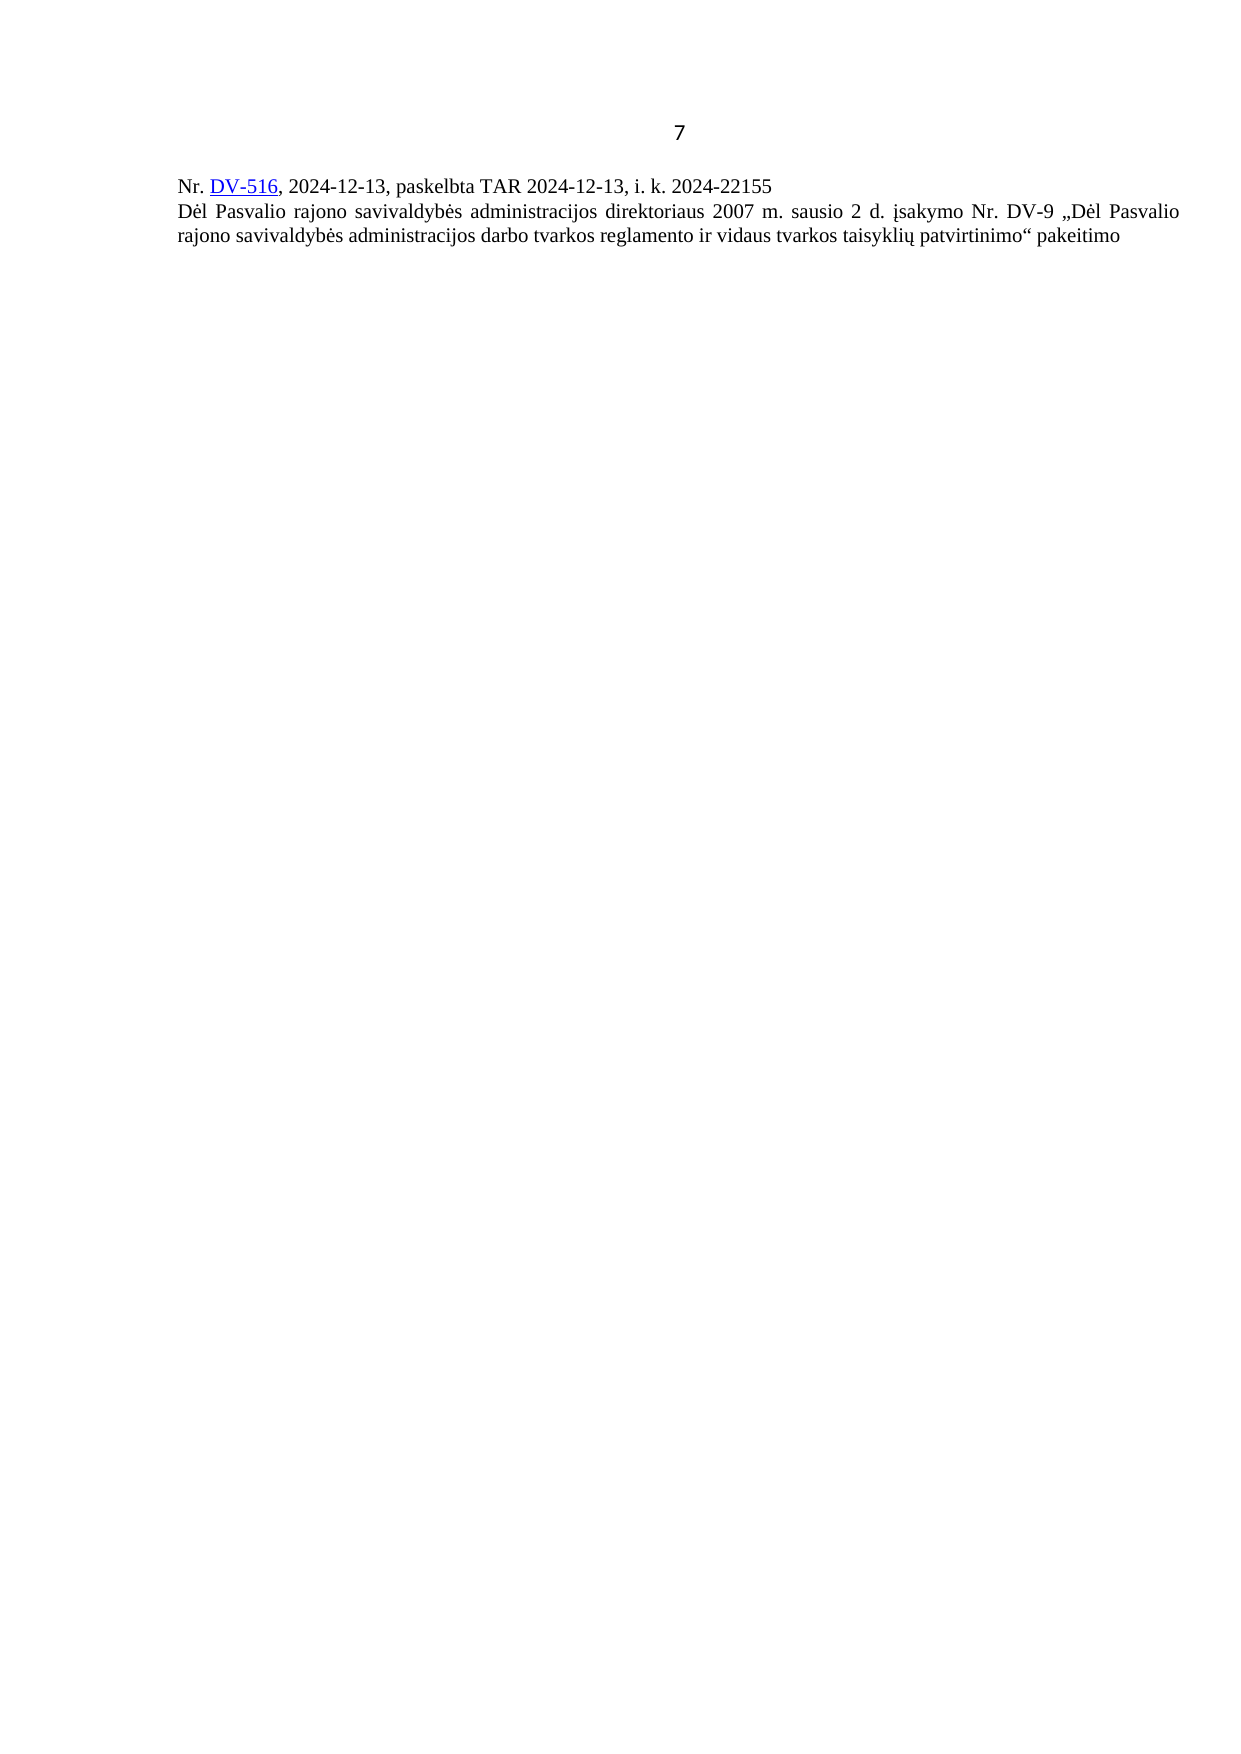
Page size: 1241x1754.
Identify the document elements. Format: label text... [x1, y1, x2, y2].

text Nr. DV-516, 2024-12-13, paskelbta TAR 2024-12-13, i. k. 2024-22155 [177, 174, 1181, 198]
text Dėl Pasvalio rajono savivaldybės administracijos direktoriaus 2007 m. sausio 2 d. įsakymo Nr. DV-9 „Dėl Pasvalio rajono savivaldybės administracijos darbo tvarkos reglamento ir vidaus tvarkos taisyklių patvirtinimo“ pakeitimo [177, 198, 1181, 247]
